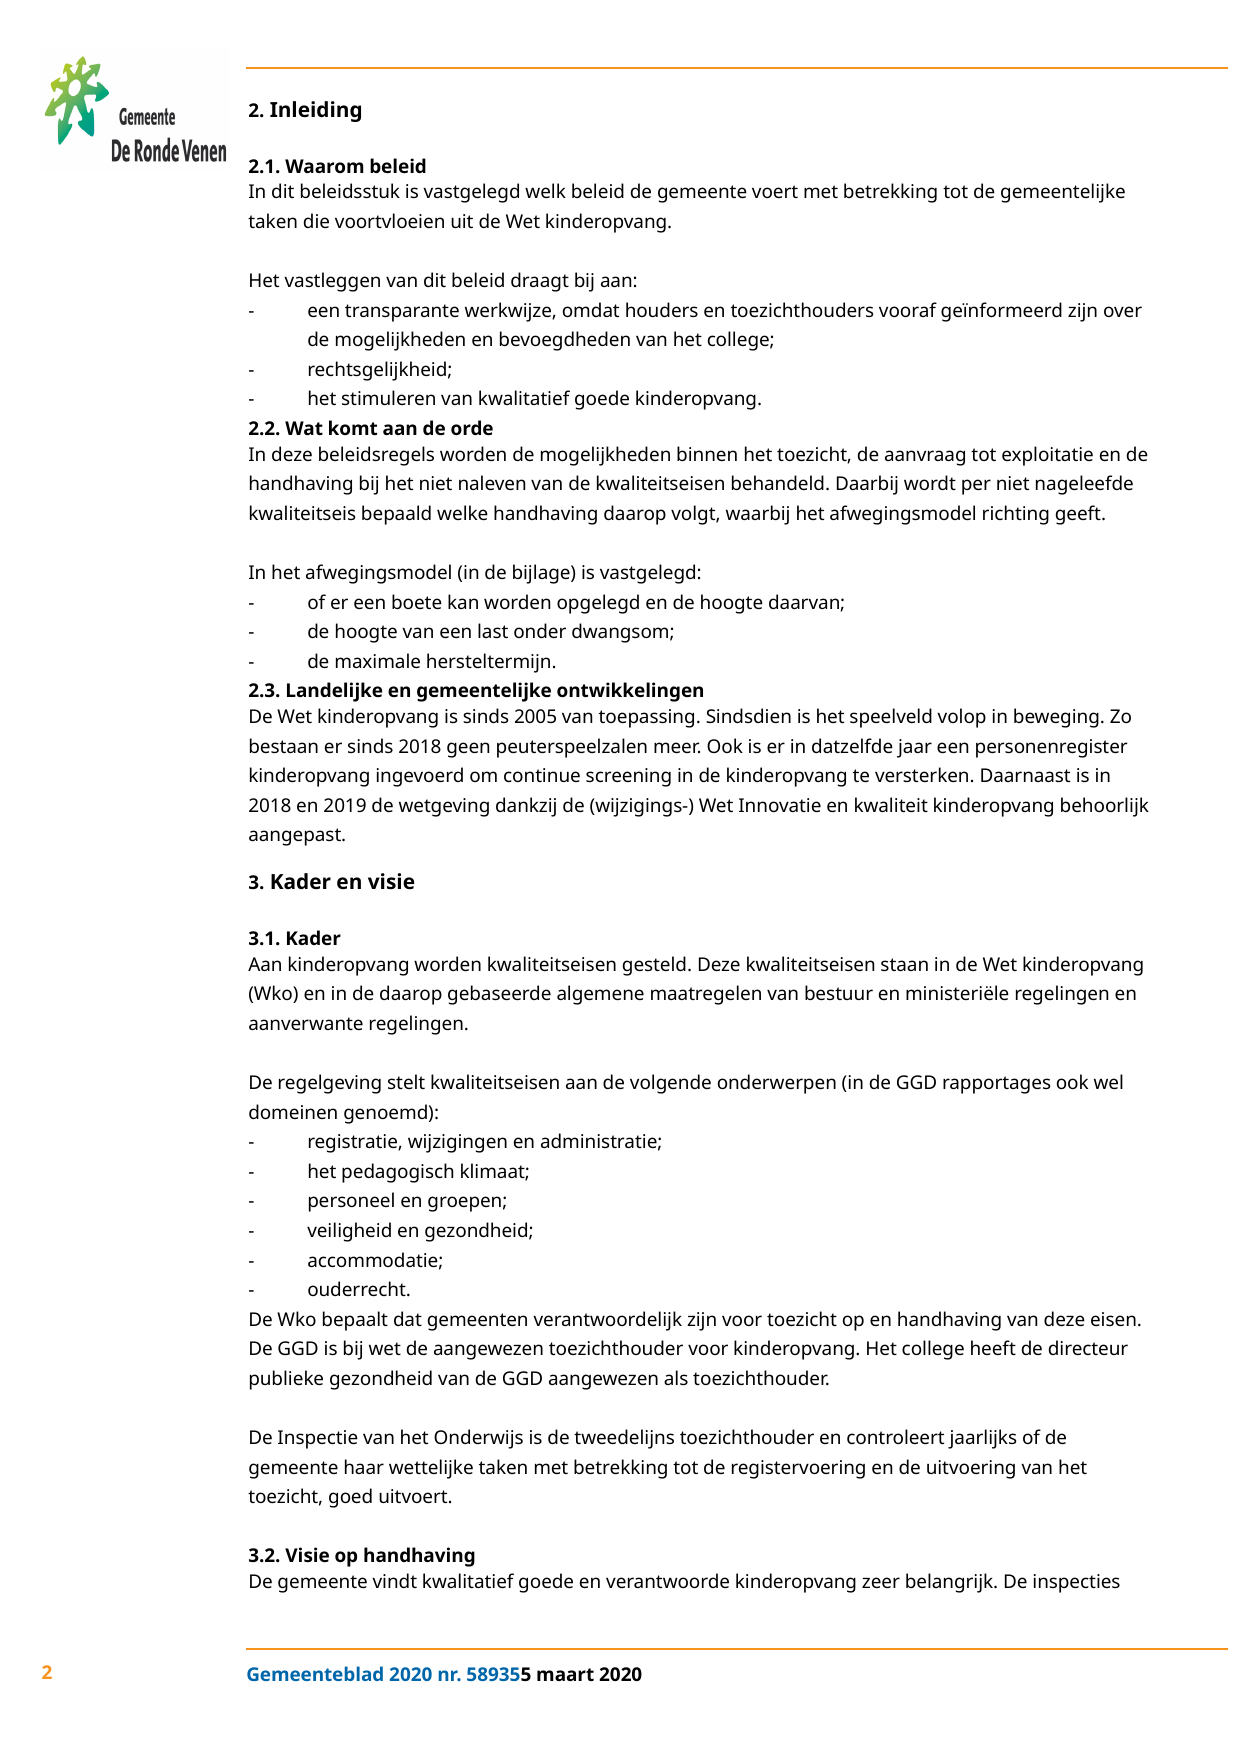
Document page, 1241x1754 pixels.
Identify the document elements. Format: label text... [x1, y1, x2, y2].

text 2.1. Waarom beleid [248, 153, 1152, 178]
list het pedagogisch klimaat; [248, 1158, 1152, 1184]
text 2.2. Wat komt aan de orde [248, 415, 1152, 441]
list de hoogte van een last onder dwangsom; [248, 618, 1152, 644]
text De Inspectie van het Onderwijs is de tweedelijns toezichthouder en controleert jaarlijks of de gemeente haar wettelijke taken met betrekking tot de registervoering en de uitvoering van het toezicht, goed uitvoert. [248, 1424, 1152, 1509]
text 3.1. Kader [248, 925, 1152, 951]
list ouderrecht. [248, 1276, 1152, 1302]
text De Wet kinderopvang is sinds 2005 van toepassing. Sindsdien is het speelveld volop in beweging. Zo bestaan er sinds 2018 geen peuterspeelzalen meer. Ook is er in datzelfde jaar een personenregister kinderopvang ingevoerd om continue screening in de kinderopvang te versterken. Daarnaast is in 2018 en 2019 de wetgeving dankzij de (wijzigings-) Wet Innovatie en kwaliteit kinderopvang behoorlijk aangepast. [248, 703, 1152, 847]
text In het afwegingsmodel (in de bijlage) is vastgelegd: [248, 559, 1152, 585]
list veiligheid en gezondheid; [248, 1217, 1152, 1243]
list de maximale hersteltermijn. [248, 648, 1152, 674]
text 2.3. Landelijke en gemeentelijke ontwikkelingen [248, 678, 1152, 703]
text De regelgeving stelt kwaliteitseisen aan de volgende onderwerpen (in de GGD rapportages ook wel domeinen genoemd): [248, 1069, 1152, 1125]
text Aan kinderopvang worden kwaliteitseisen gesteld. Deze kwaliteitseisen staan in de Wet kinderopvang (Wko) en in de daarop gebaseerde algemene maatregelen van bestuur en ministeriële regelingen en aanverwante regelingen. [248, 951, 1152, 1036]
list of er een boete kan worden opgelegd en de hoogte daarvan; [248, 589, 1152, 614]
text De gemeente vindt kwalitatief goede en verantwoorde kinderopvang zeer belangrijk. De inspecties [248, 1568, 1152, 1594]
picture [41, 47, 231, 172]
list het stimuleren van kwalitatief goede kinderopvang. [248, 386, 1152, 411]
text In deze beleidsregels worden de mogelijkheden binnen het toezicht, de aanvraag tot exploitatie en de handhaving bij het niet naleven van de kwaliteitseisen behandeld. Daarbij wordt per niet nageleefde kwaliteitseis bepaald welke handhaving daarop volgt, waarbij het afwegingsmodel richting geeft. [248, 441, 1152, 526]
list een transparante werkwijze, omdat houders en toezichthouders vooraf geïnformeerd zijn over de mogelijkheden en bevoegdheden van het college; [248, 297, 1152, 352]
text In dit beleidsstuk is vastgelegd welk beleid de gemeente voert met betrekking tot de gemeentelijke taken die voortvloeien uit de Wet kinderopvang. [248, 178, 1152, 234]
text Het vastleggen van dit beleid draagt bij aan: [248, 267, 1152, 293]
text 3.2. Visie op handhaving [248, 1543, 1152, 1568]
list personeel en groepen; [248, 1188, 1152, 1213]
list registratie, wijzigingen en administratie; [248, 1128, 1152, 1154]
list accommodatie; [248, 1247, 1152, 1273]
text 2. Inleiding [248, 95, 1152, 123]
text De Wko bepaalt dat gemeenten verantwoordelijk zijn voor toezicht op en handhaving van deze eisen. De GGD is bij wet de aangewezen toezichthouder voor kinderopvang. Het college heeft de directeur publieke gezondheid van de GGD aangewezen als toezichthouder. [248, 1306, 1152, 1391]
list rechtsgelijkheid; [248, 356, 1152, 382]
text 3. Kader en visie [248, 867, 1152, 896]
